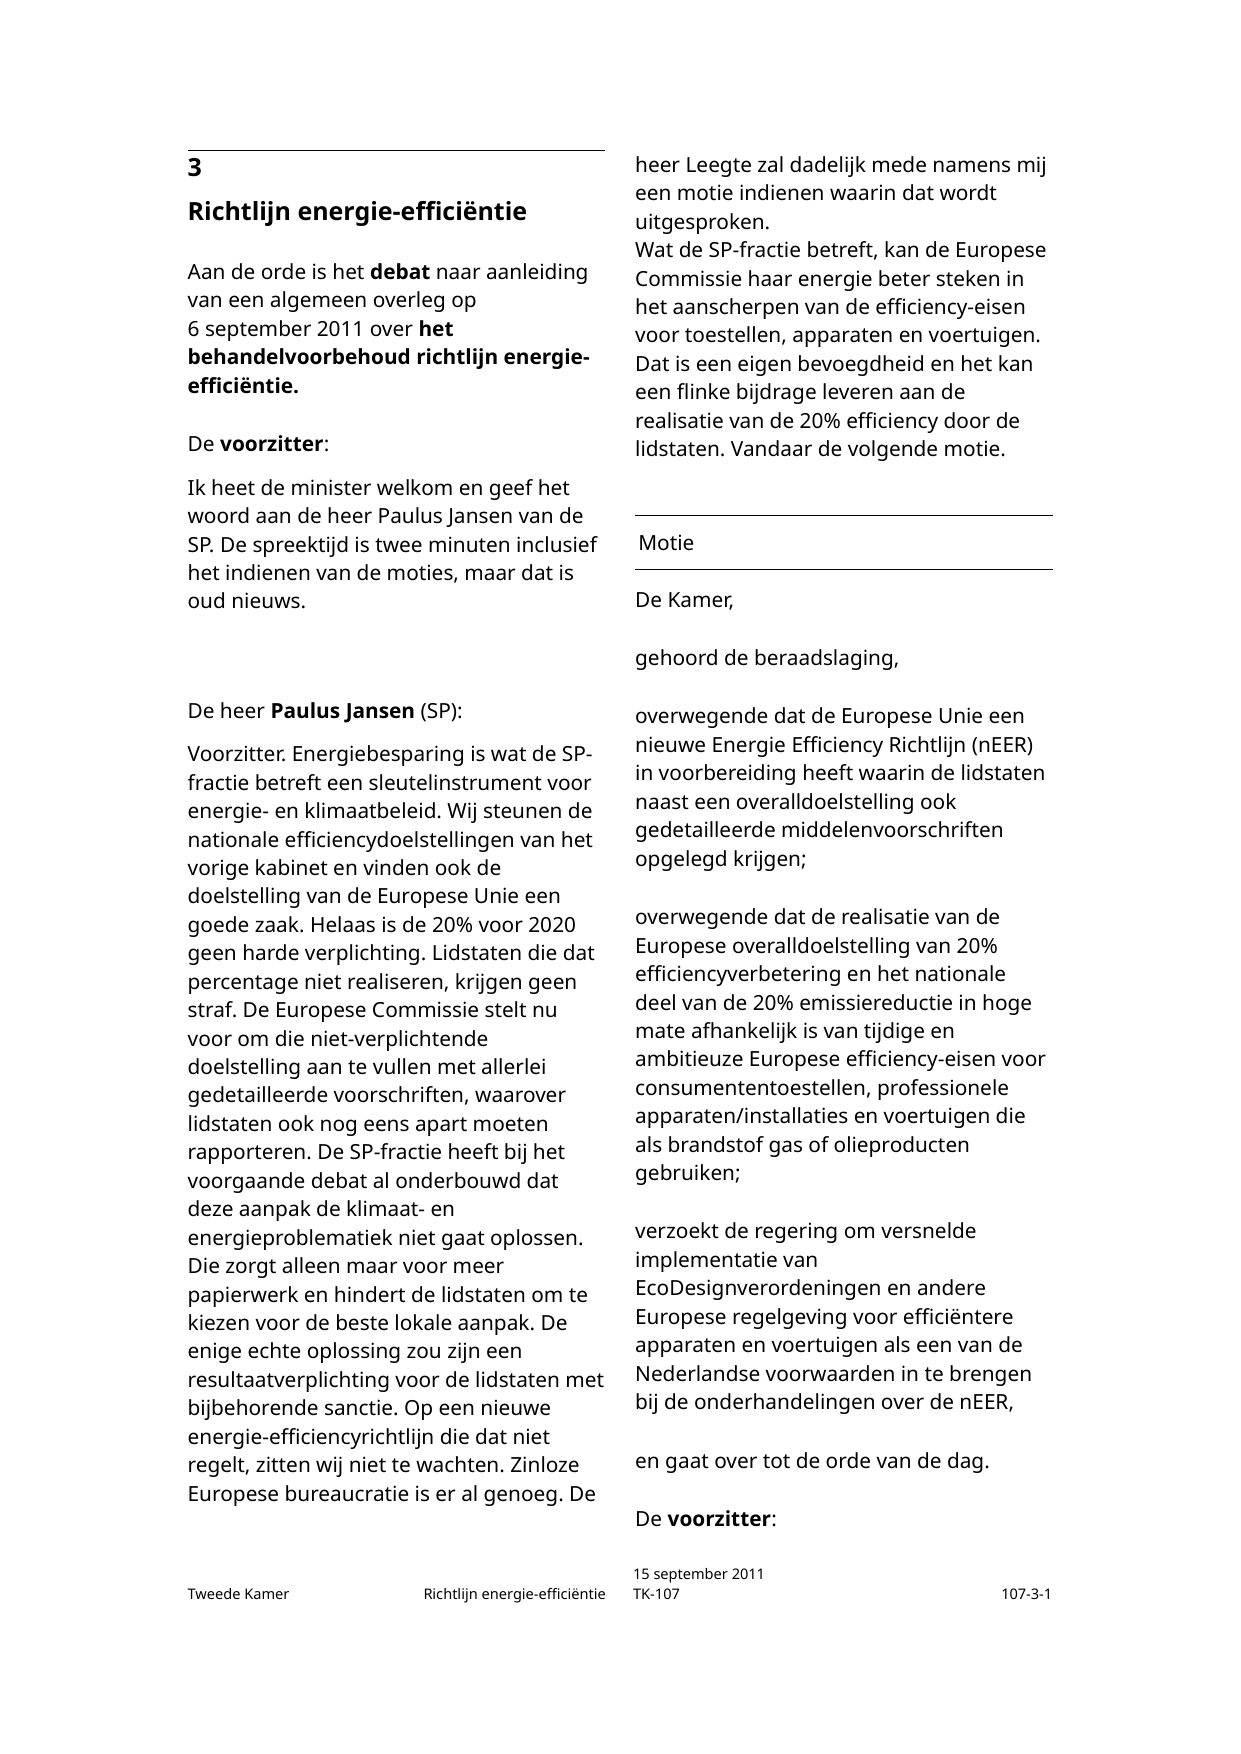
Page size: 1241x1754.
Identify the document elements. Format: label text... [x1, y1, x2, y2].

text Voorzitter. Energiebesparing is wat de SP-fractie betreft een sleutelinstrument voor energie- en klimaatbeleid. Wij steunen de nationale efficiencydoelstellingen van het vorige kabinet en vinden ook de doelstelling van de Europese Unie een goede zaak. Helaas is de 20% voor 2020 geen harde verplichting. Lidstaten die dat percentage niet realiseren, krijgen geen straf. De Europese Commissie stelt nu voor om die niet-verplichtende doelstelling aan te vullen met allerlei gedetailleerde voorschriften, waarover lidstaten ook nog eens apart moeten rapporteren. De SP-fractie heeft bij het voorgaande debat al onderbouwd dat deze aanpak de klimaat- en energieproblematiek niet gaat oplossen. Die zorgt alleen maar voor meer papierwerk en hindert de lidstaten om te kiezen voor de beste lokale aanpak. De enige echte oplossing zou zijn een resultaatverplichting voor de lidstaten met bijbehorende sanctie. Op een nieuwe energie-efficiencyrichtlijn die dat niet regelt, zitten wij niet te wachten. Zinloze Europese bureaucratie is er al genoeg. De [187, 739, 605, 1507]
text  [187, 645, 605, 673]
text en gaat over tot de orde van de dag. [635, 1446, 1053, 1474]
text De voorzitter: [635, 1504, 1053, 1533]
text 3 [187, 151, 605, 184]
text De Kamer, [635, 585, 1053, 613]
text De heer Paulus Jansen (SP): [187, 696, 605, 724]
text Wat de SP-fractie betreft, kan de Europese Commissie haar energie beter steken in het aanscherpen van de efficiency-eisen voor toestellen, apparaten en voertuigen. Dat is een eigen bevoegdheid en het kan een flinke bijdrage leveren aan de realisatie van de 20% efficiency door de lidstaten. Vandaar de volgende motie. [635, 235, 1053, 463]
text heer Leegte zal dadelijk mede namens mij een motie indienen waarin dat wordt uitgesproken. [635, 150, 1053, 235]
text Ik heet de minister welkom en geef het woord aan de heer Paulus Jansen van de SP. De spreektijd is twee minuten inclusief het indienen van de moties, maar dat is oud nieuws. [187, 473, 605, 615]
text Richtlijn energie-efficiëntie [187, 193, 605, 227]
subtitle Motie [635, 516, 1053, 569]
text De voorzitter: [187, 429, 605, 458]
text overwegende dat de Europese Unie een nieuwe Energie Efficiency Richtlijn (nEER) in voorbereiding heeft waarin de lidstaten naast een overalldoelstelling ook gedetailleerde middelenvoorschriften opgelegd krijgen; [635, 702, 1053, 872]
text overwegende dat de realisatie van de Europese overalldoelstelling van 20% efficiencyverbetering en het nationale deel van de 20% emissiereductie in hoge mate afhankelijk is van tijdige en ambitieuze Europese efficiency-eisen voor consumententoestellen, professionele apparaten/installaties en voertuigen die als brandstof gas of olieproducten gebruiken; [635, 902, 1053, 1187]
text Aan de orde is het debat naar aanleiding van een algemeen overleg op 6 september 2011 over het behandelvoorbehoud richtlijn energie-efficiëntie. [187, 257, 605, 399]
text verzoekt de regering om versnelde implementatie van EcoDesignverordeningen en andere Europese regelgeving voor efficiëntere apparaten en voertuigen als een van de Nederlandse voorwaarden in te brengen bij de onderhandelingen over de nEER, [635, 1217, 1053, 1416]
text gehoord de beraadslaging, [635, 643, 1053, 672]
